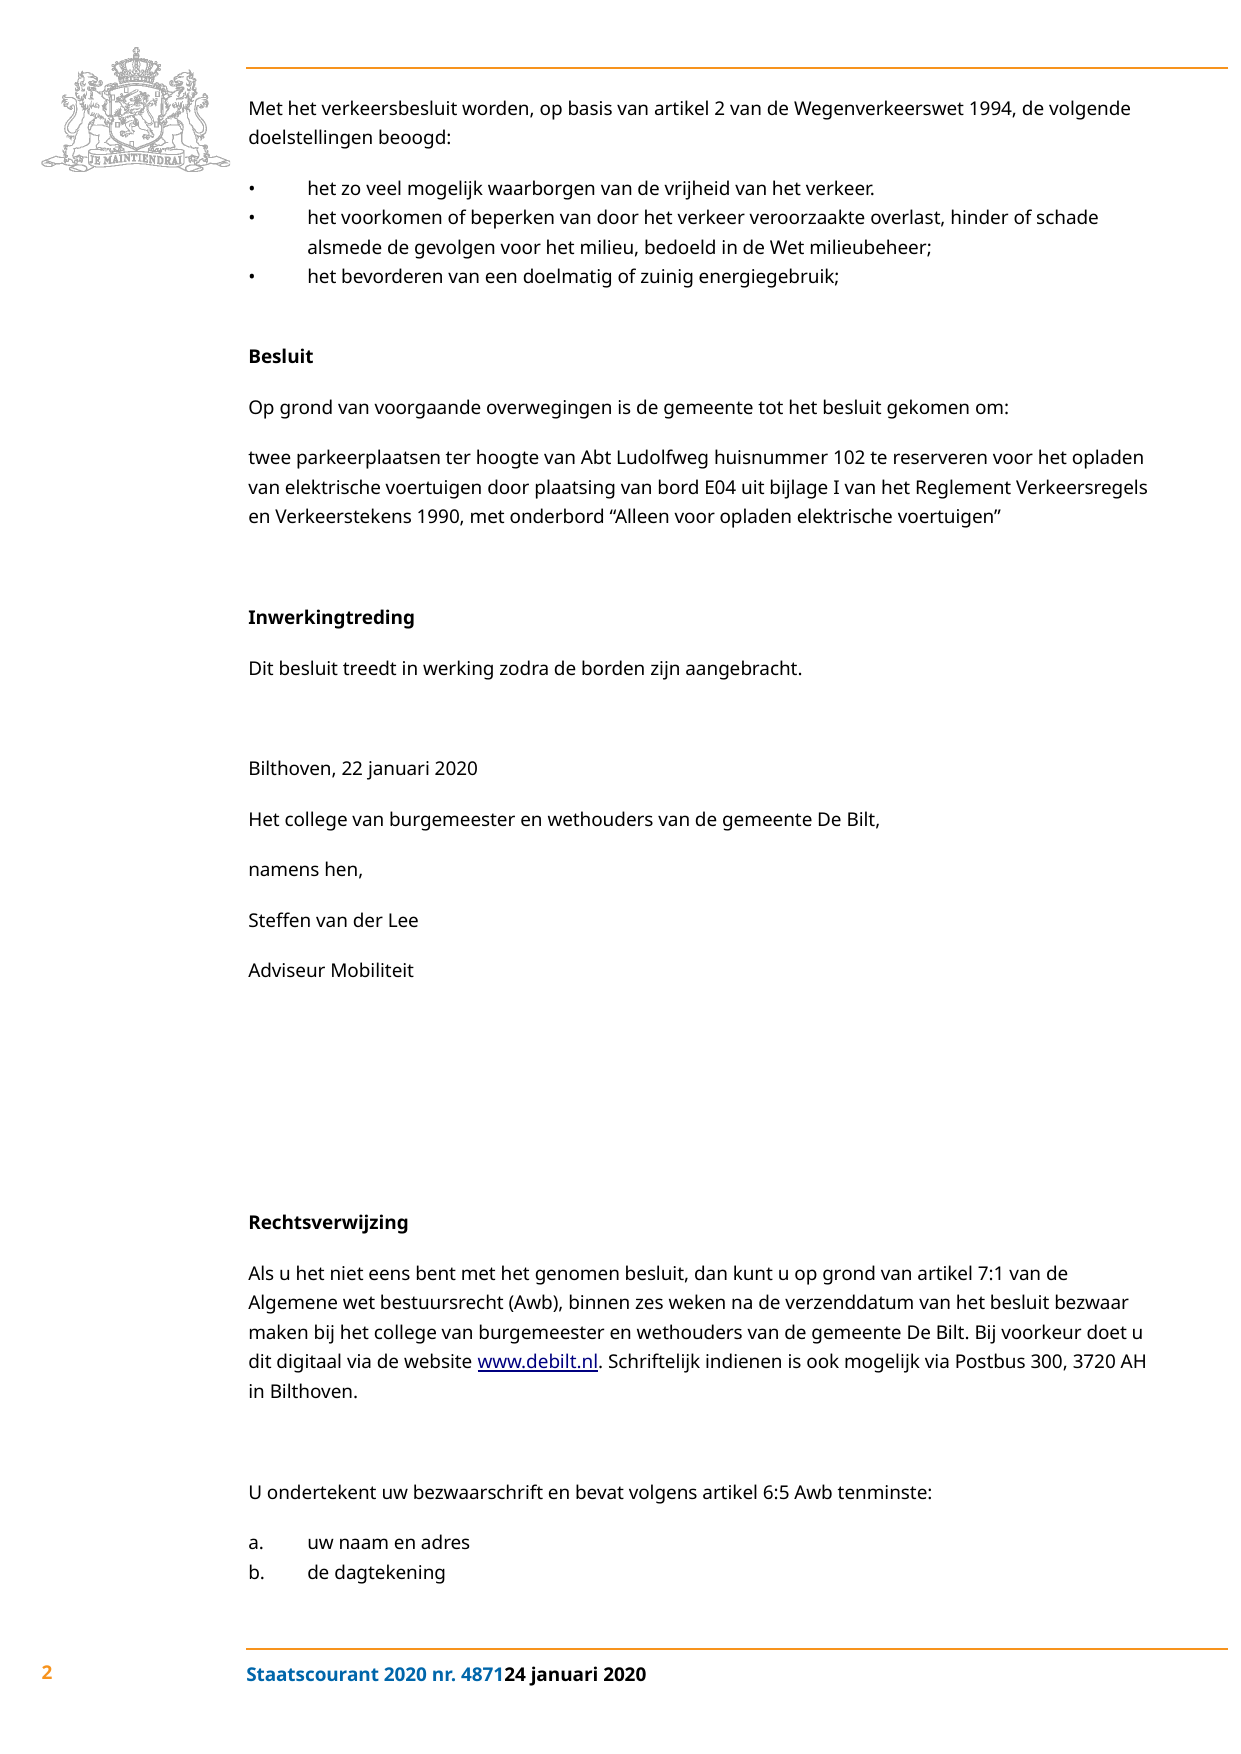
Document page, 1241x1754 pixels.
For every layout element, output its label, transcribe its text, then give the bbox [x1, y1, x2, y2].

text Steffen van der Lee [248, 907, 1152, 933]
list het zo veel mogelijk waarborgen van de vrijheid van het verkeer. [248, 175, 1152, 201]
text namens hen, [248, 856, 1152, 882]
list het bevorderen van een doelmatig of zuinig energiegebruik; [248, 263, 1152, 289]
list uw naam en adres [248, 1529, 1152, 1555]
text Inwerkingtreding [248, 604, 1152, 630]
list het voorkomen of beperken van door het verkeer veroorzaakte overlast, hinder of schade alsmede de gevolgen voor het milieu, bedoeld in de Wet milieubeheer; [248, 204, 1152, 260]
text twee parkeerplaatsen ter hoogte van Abt Ludolfweg huisnummer 102 te reserveren voor het opladen van elektrische voertuigen door plaatsing van bord E04 uit bijlage I van het Reglement Verkeersregels en Verkeerstekens 1990, met onderbord “Alleen voor opladen elektrische voertuigen” [248, 444, 1152, 529]
text U ondertekent uw bezwaarschrift en bevat volgens artikel 6:5 Awb tenminste: [248, 1479, 1152, 1505]
text Het college van burgemeester en wethouders van de gemeente De Bilt, [248, 806, 1152, 832]
text Adviseur Mobiliteit [248, 957, 1152, 983]
text Als u het niet eens bent met het genomen besluit, dan kunt u op grond van artikel 7:1 van de Algemene wet bestuursrecht (Awb), binnen zes weken na de verzenddatum van het besluit bezwaar maken bij het college van burgemeester en wethouders van de gemeente De Bilt. Bij voorkeur doet u dit digitaal via de website www.debilt.nl. Schriftelijk indienen is ook mogelijk via Postbus 300, 3720 AH in Bilthoven. [248, 1260, 1152, 1404]
text Dit besluit treedt in werking zodra de borden zijn aangebracht. [248, 655, 1152, 681]
text Met het verkeersbesluit worden, op basis van artikel 2 van de Wegenverkeerswet 1994, de volgende doelstellingen beoogd: [248, 95, 1152, 150]
list de dagtekening [248, 1559, 1152, 1585]
text Op grond van voorgaande overwegingen is de gemeente tot het besluit gekomen om: [248, 394, 1152, 420]
text Rechtsverwijzing [248, 1209, 1152, 1235]
text Besluit [248, 343, 1152, 369]
text Bilthoven, 22 januari 2020 [248, 756, 1152, 781]
picture [41, 47, 231, 172]
